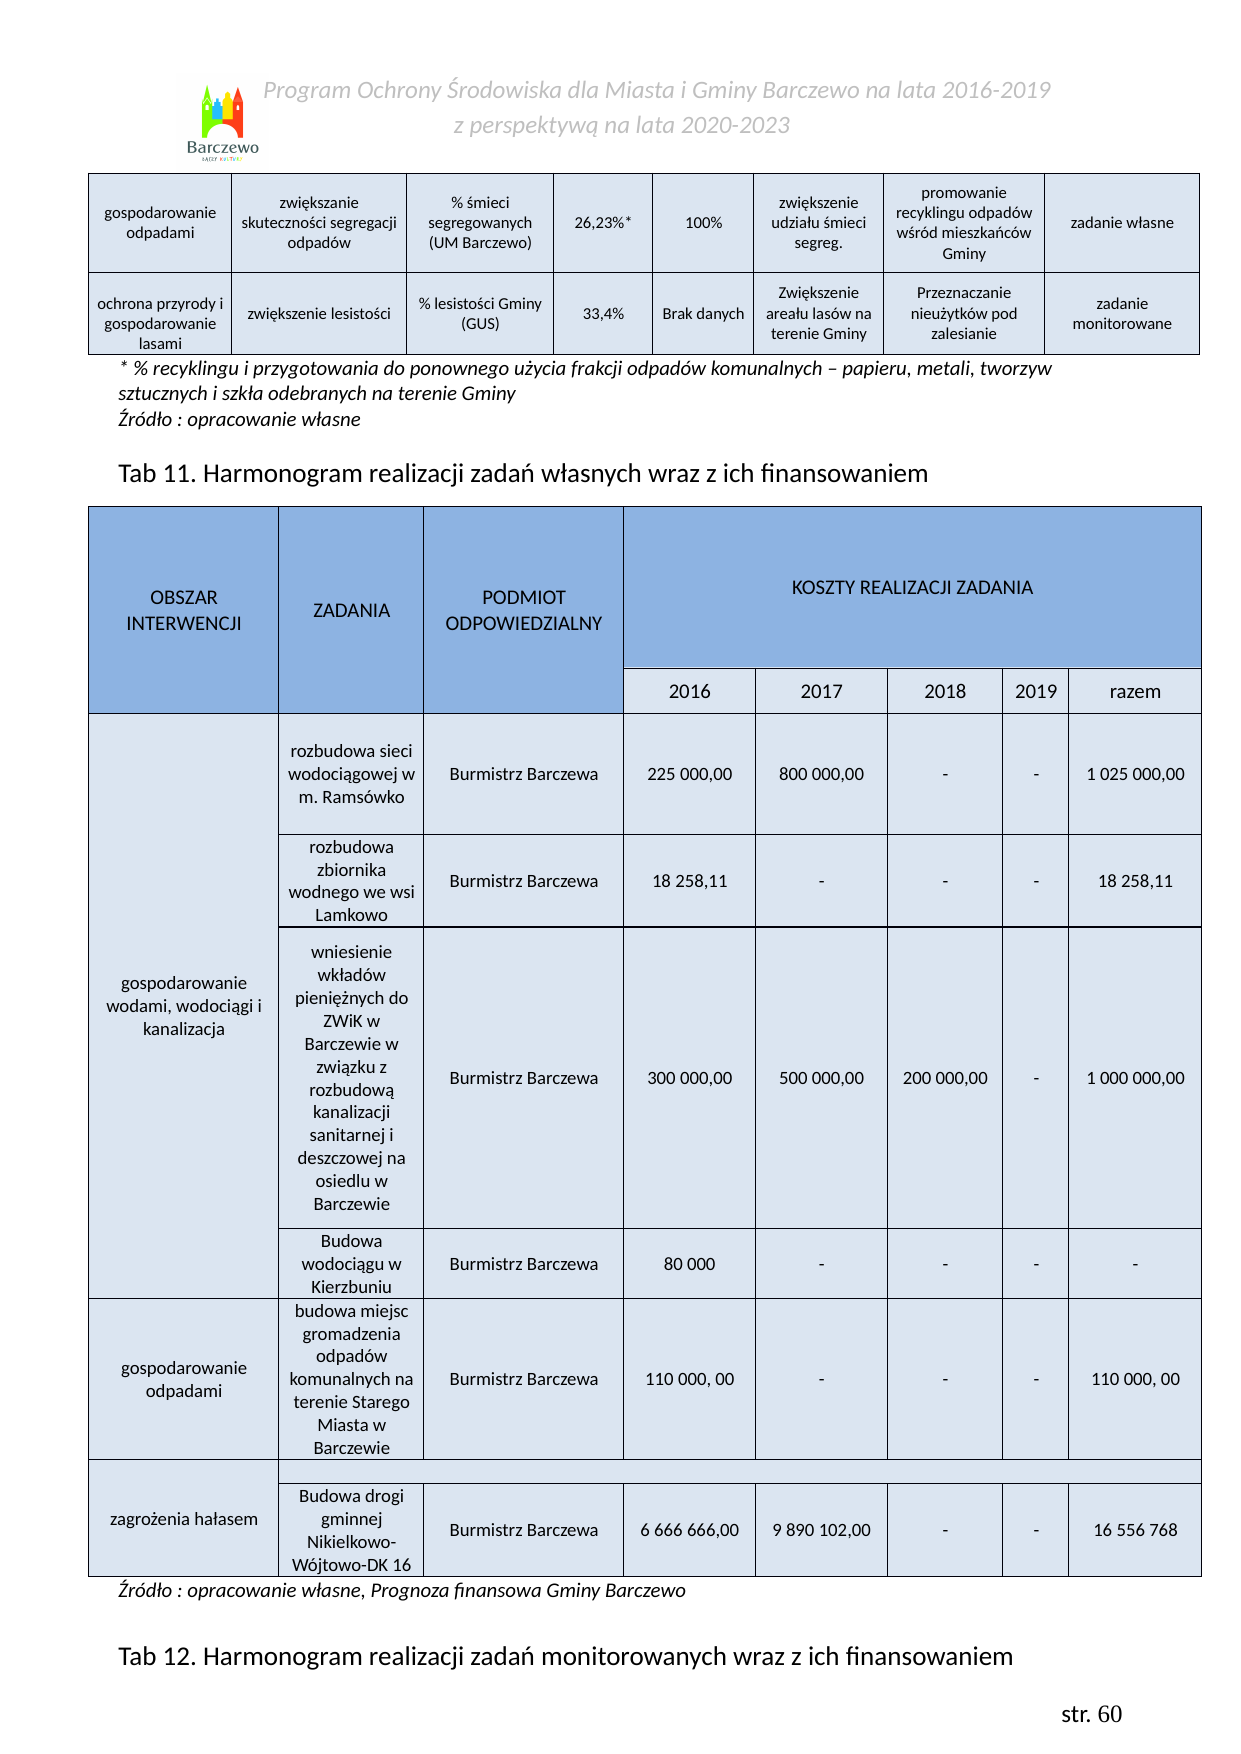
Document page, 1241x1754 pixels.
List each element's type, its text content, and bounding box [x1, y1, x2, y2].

table_cell zwiększenie udziału śmieci segreg. [754, 174, 883, 272]
table_cell - [888, 1484, 1002, 1576]
table_cell [279, 1460, 1201, 1483]
table_cell Zwiększenie areału lasów na terenie Gminy [754, 273, 883, 354]
table_cell - [1003, 1229, 1068, 1298]
table_cell gospodarowanie odpadami [89, 174, 231, 272]
text Tab 11. Harmonogram realizacji zadań własnych wraz z ich finansowaniem [118, 457, 1122, 489]
table_cell 16 556 768 [1069, 1484, 1201, 1576]
table_cell 100% [653, 174, 753, 272]
table_cell - [756, 835, 887, 926]
table_cell 500 000,00 [756, 928, 887, 1228]
table_cell 800 000,00 [756, 714, 887, 834]
table_cell 2017 [756, 669, 887, 713]
picture [175, 73, 270, 173]
table_cell - [1003, 1484, 1068, 1576]
table_cell Burmistrz Barczewa [424, 1229, 623, 1298]
text Źródło : opracowanie własne [118, 406, 1122, 431]
text Źródło : opracowanie własne, Prognoza finansowa Gminy Barczewo [118, 1577, 1122, 1602]
table_cell Burmistrz Barczewa [424, 714, 623, 834]
table_cell zagrożenia hałasem [89, 1460, 278, 1576]
table_cell - [1069, 1229, 1201, 1298]
table_cell zadanie własne [1045, 174, 1199, 272]
table_cell 1 025 000,00 [1069, 714, 1201, 834]
table_cell - [756, 1229, 887, 1298]
table_cell 225 000,00 [624, 714, 755, 834]
table_cell 110 000, 00 [1069, 1299, 1201, 1459]
table_cell gospodarowanie wodami, wodociągi i kanalizacja [89, 714, 278, 1298]
table_cell gospodarowanie odpadami [89, 1299, 278, 1459]
table_cell - [756, 1299, 887, 1459]
table_cell 18 258,11 [1069, 835, 1201, 926]
table_cell 18 258,11 [624, 835, 755, 926]
table_cell % lesistości Gminy (GUS) [407, 273, 553, 354]
table_cell - [1003, 1299, 1068, 1459]
table_cell 33,4% [554, 273, 652, 354]
table_cell Burmistrz Barczewa [424, 928, 623, 1228]
table_header OBSZAR INTERWENCJI [89, 507, 278, 713]
table_cell zwiększenie lesistości [232, 273, 406, 354]
text Tab 12. Harmonogram realizacji zadań monitorowanych wraz z ich finansowaniem [118, 1639, 1122, 1672]
table_cell promowanie recyklingu odpadów wśród mieszkańców Gminy [884, 174, 1044, 272]
table_header KOSZTY REALIZACJI ZADANIA [624, 507, 1201, 667]
table_cell - [888, 835, 1002, 926]
table_cell Burmistrz Barczewa [424, 1484, 623, 1576]
table_cell Burmistrz Barczewa [424, 835, 623, 926]
table_cell Brak danych [653, 273, 753, 354]
table_cell 9 890 102,00 [756, 1484, 887, 1576]
table_cell 300 000,00 [624, 928, 755, 1228]
table_cell - [1003, 835, 1068, 926]
table_cell % śmieci segregowanych (UM Barczewo) [407, 174, 553, 272]
table_cell razem [1069, 669, 1201, 713]
table_cell budowa miejsc gromadzenia odpadów komunalnych na terenie Starego Miasta w Barczewie [279, 1299, 423, 1459]
table_header PODMIOT ODPOWIEDZIALNY [424, 507, 623, 713]
table_cell 26,23%* [554, 174, 652, 272]
table_cell 200 000,00 [888, 928, 1002, 1228]
table_cell ochrona przyrody i gospodarowanie lasami [89, 273, 231, 354]
table_cell wniesienie wkładów pieniężnych do ZWiK w Barczewie w związku z rozbudową kanalizacji sanitarnej i deszczowej na osiedlu w Barczewie [279, 928, 423, 1228]
table_cell Budowa wodociągu w Kierzbuniu [279, 1229, 423, 1298]
table_cell 1 000 000,00 [1069, 928, 1201, 1228]
table_cell 110 000, 00 [624, 1299, 755, 1459]
table_cell 2018 [888, 669, 1002, 713]
table_cell zwiększanie skuteczności segregacji odpadów [232, 174, 406, 272]
table_cell Burmistrz Barczewa [424, 1299, 623, 1459]
table_cell - [1003, 714, 1068, 834]
table_cell rozbudowa sieci wodociągowej w m. Ramsówko [279, 714, 423, 834]
table_cell zadanie monitorowane [1045, 273, 1199, 354]
table_cell - [888, 1299, 1002, 1459]
text * % recyklingu i przygotowania do ponownego użycia frakcji odpadów komunalnych – papieru, metali, tworzyw sztucznych i szkła odebranych na terenie Gminy [118, 355, 1122, 406]
table_cell 6 666 666,00 [624, 1484, 755, 1576]
table_cell 80 000 [624, 1229, 755, 1298]
table_cell - [888, 714, 1002, 834]
table_cell Budowa drogi gminnej Nikielkowo-Wójtowo-DK 16 [279, 1484, 423, 1576]
table_cell rozbudowa zbiornika wodnego we wsi Lamkowo [279, 835, 423, 926]
table_header ZADANIA [279, 507, 423, 713]
table_cell 2019 [1003, 669, 1068, 713]
table_cell - [1003, 928, 1068, 1228]
table_cell - [888, 1229, 1002, 1298]
table_cell Przeznaczanie nieużytków pod zalesianie [884, 273, 1044, 354]
table_cell 2016 [624, 669, 755, 713]
